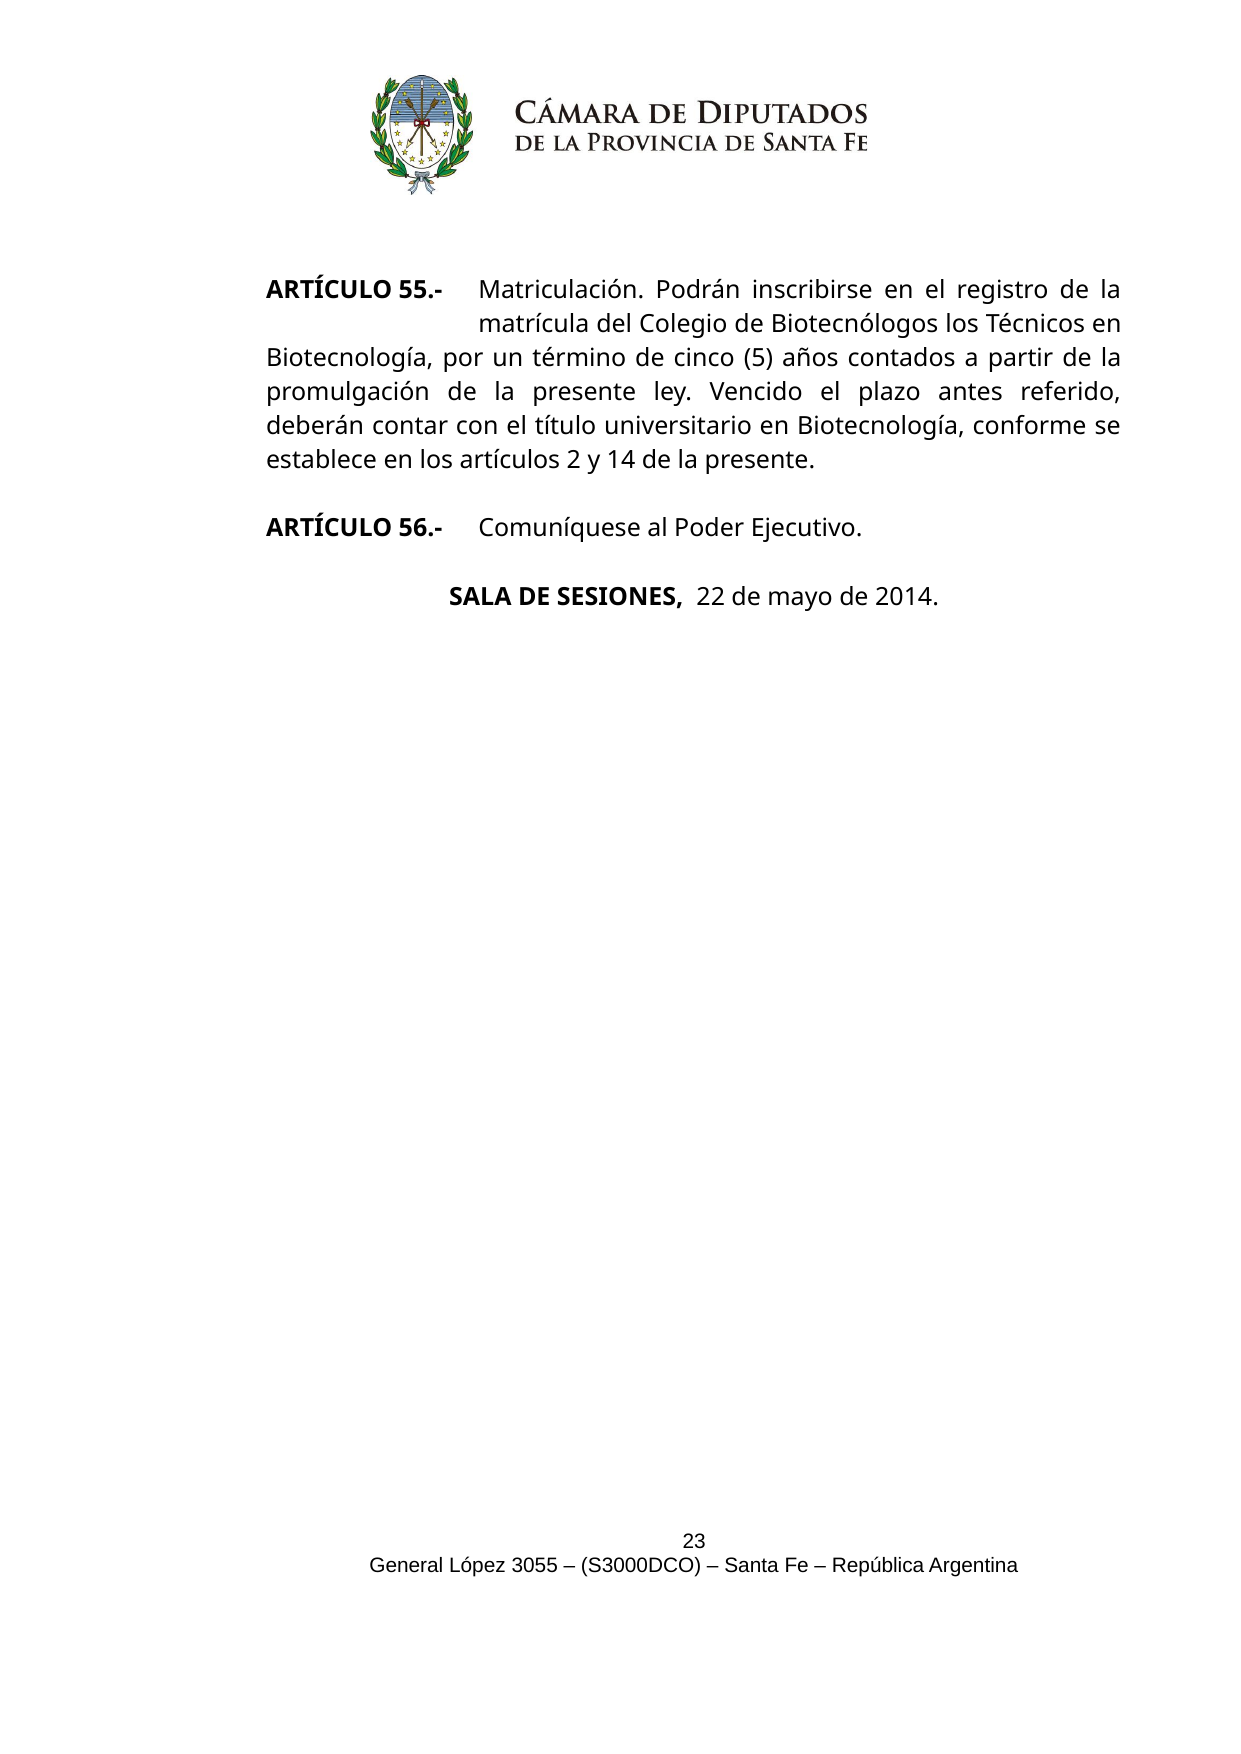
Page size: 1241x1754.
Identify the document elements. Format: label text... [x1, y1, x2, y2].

table_header ARTÍCULO 56.- [266, 510, 478, 560]
table_header ARTÍCULO 55.- [266, 272, 478, 322]
text SALA DE SESIONES, 22 de mayo de 2014. [266, 578, 1122, 612]
text Comuníquese al Poder Ejecutivo. [478, 510, 1122, 544]
text Matriculación. Podrán inscribirse en el registro de la matrícula del Colegio de Biotecnólogos los Técnicos en Biotecnología, por un término de cinco (5) años contados a partir de la promulgación de la presente ley. Vencido el plazo antes referido, deberán contar con el título universitario en Biotecnología, conforme se establece en los artículos 2 y 14 de la presente. [266, 272, 1122, 476]
picture [370, 75, 868, 199]
